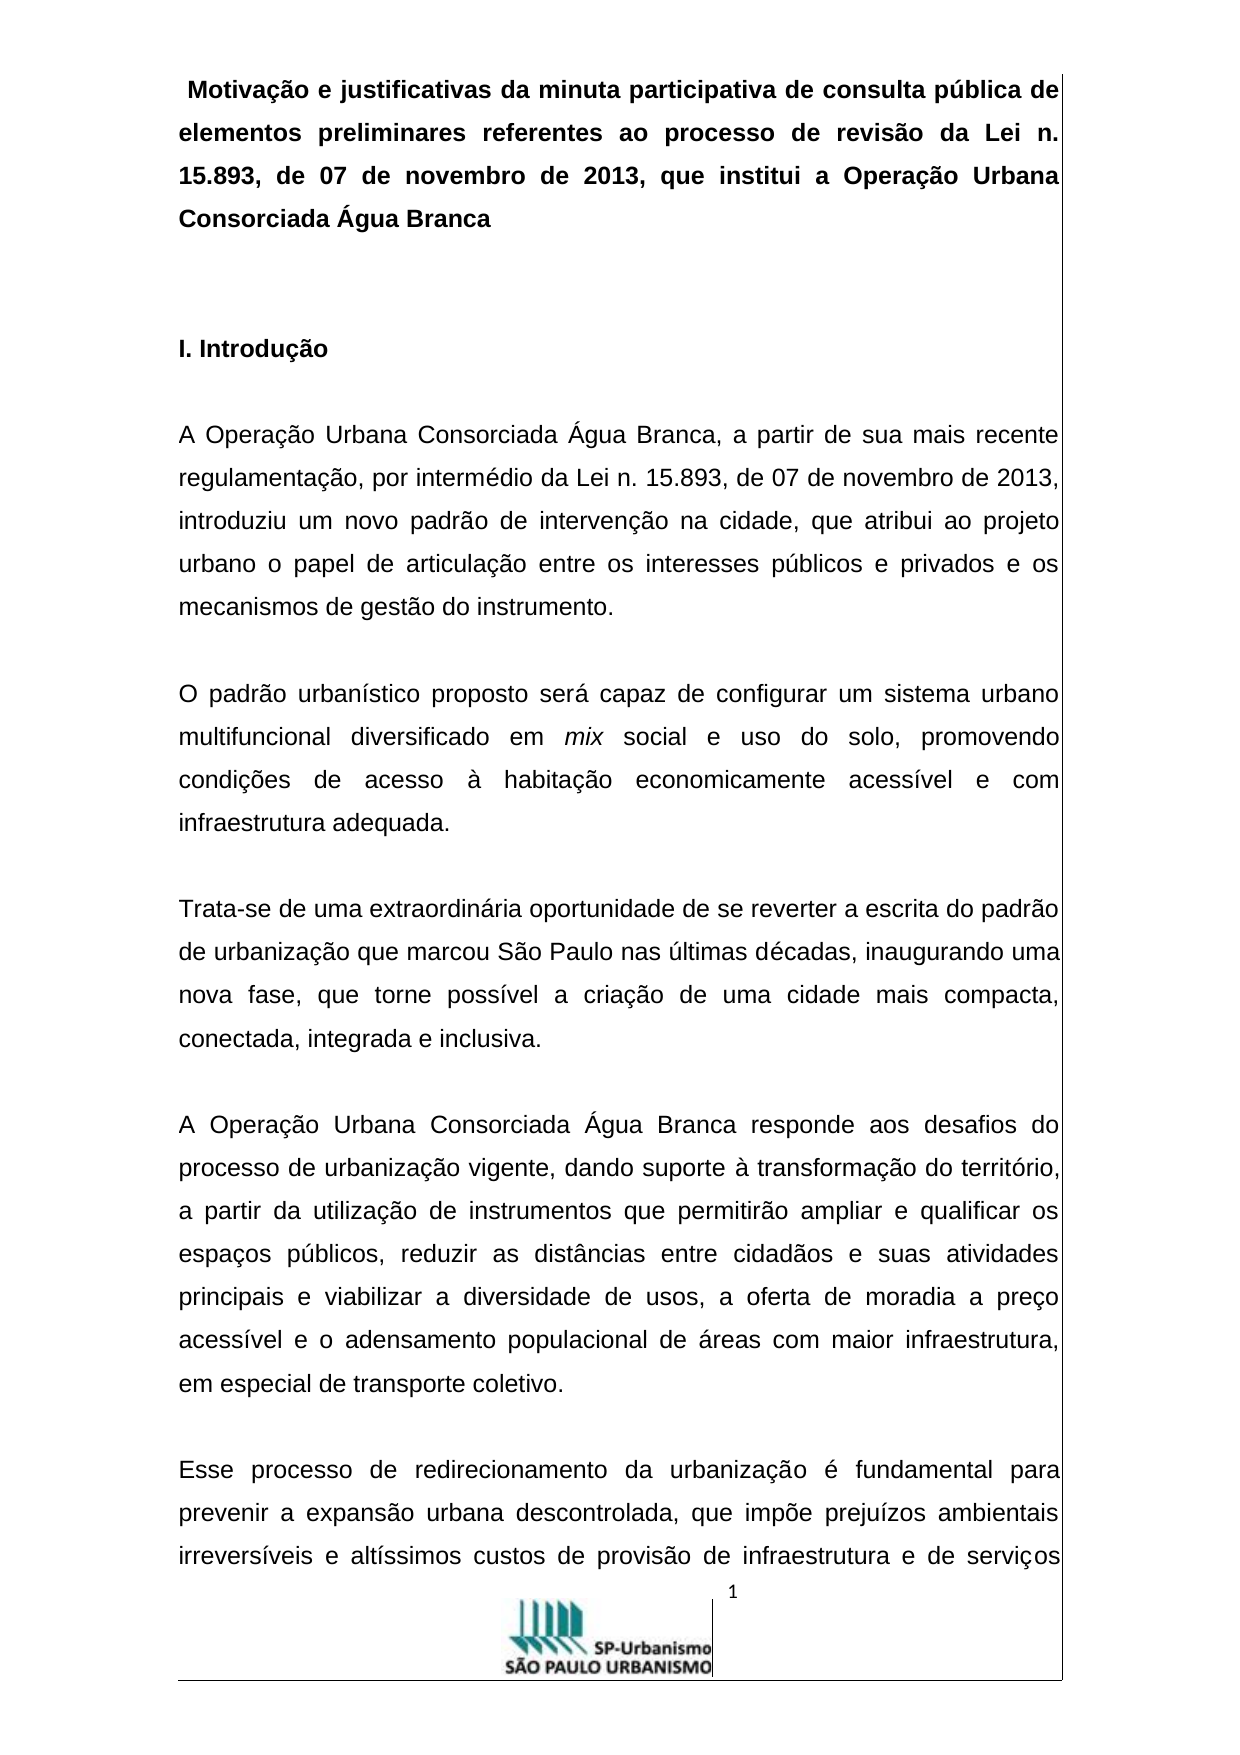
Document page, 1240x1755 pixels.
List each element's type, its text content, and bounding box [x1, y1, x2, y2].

text O padrão urbanístico proposto será capaz de configurar um sistema urbano multifuncional diversificado em mix social e uso do solo, promovendo condições de acesso à habitação economicamente acessível e com infraestrutura adequada. [179, 678, 1060, 837]
text Esse processo de redirecionamento da urbanização é fundamental para prevenir a expansão urbana descontrolada, que impõe prejuízos ambientais irreversíveis e altíssimos custos de provisão de infraestrutura e de serviços [179, 1454, 1060, 1570]
text Trata-se de uma extraordinária oportunidade de se reverter a escrita do padrão de urbanização que marcou São Paulo nas últimas décadas, inaugurando uma nova fase, que torne possível a criação de uma cidade mais compacta, conectada, integrada e inclusiva. [179, 894, 1060, 1052]
text A Operação Urbana Consorciada Água Branca, a partir de sua mais recente regulamentação, por intermédio da Lei n. 15.893, de 07 de novembro de 2013, introduziu um novo padrão de intervenção na cidade, que atribui ao projeto urbano o papel de articulação entre os interesses públicos e privados e os mecanismos de gestão do instrumento. [179, 419, 1060, 621]
text Motivação e justificativas da minuta participativa de consulta pública de elementos preliminares referentes ao processo de revisão da Lei n. 15.893, de 07 de novembro de 2013, que institui a Operação Urbana Consorciada Água Branca [179, 75, 1060, 233]
text I. Introdução [179, 333, 1060, 362]
text A Operação Urbana Consorciada Água Branca responde aos desafios do processo de urbanização vigente, dando suporte à transformação do território, a partir da utilização de instrumentos que permitirão ampliar e qualificar os espaços públicos, reduzir as distâncias entre cidadãos e suas atividades principais e viabilizar a diversidade de usos, a oferta de moradia a preço acessível e o adensamento populacional de áreas com maior infraestrutura, em especial de transporte coletivo. [179, 1109, 1060, 1397]
